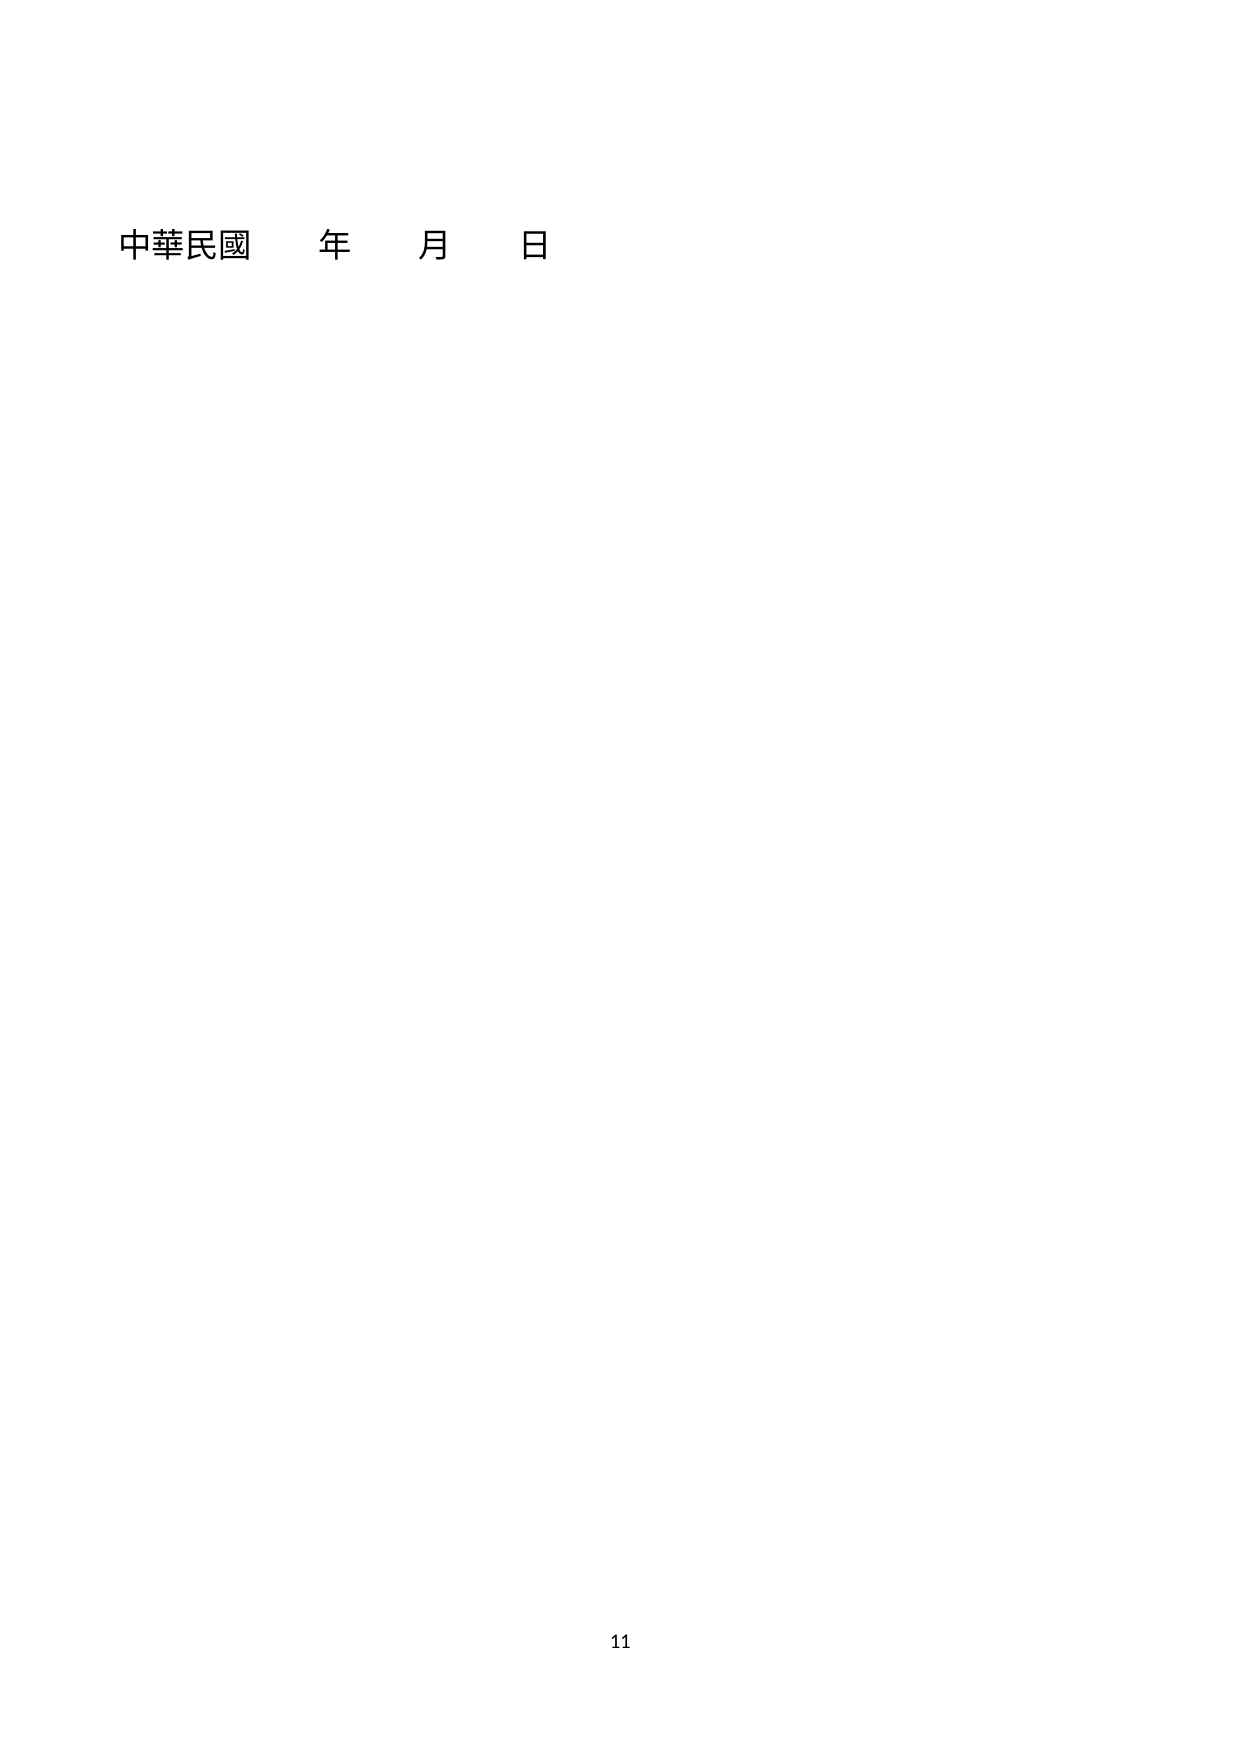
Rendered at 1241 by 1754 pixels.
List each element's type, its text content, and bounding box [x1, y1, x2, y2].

text 中華民國 年 月 日 [118, 202, 1122, 264]
